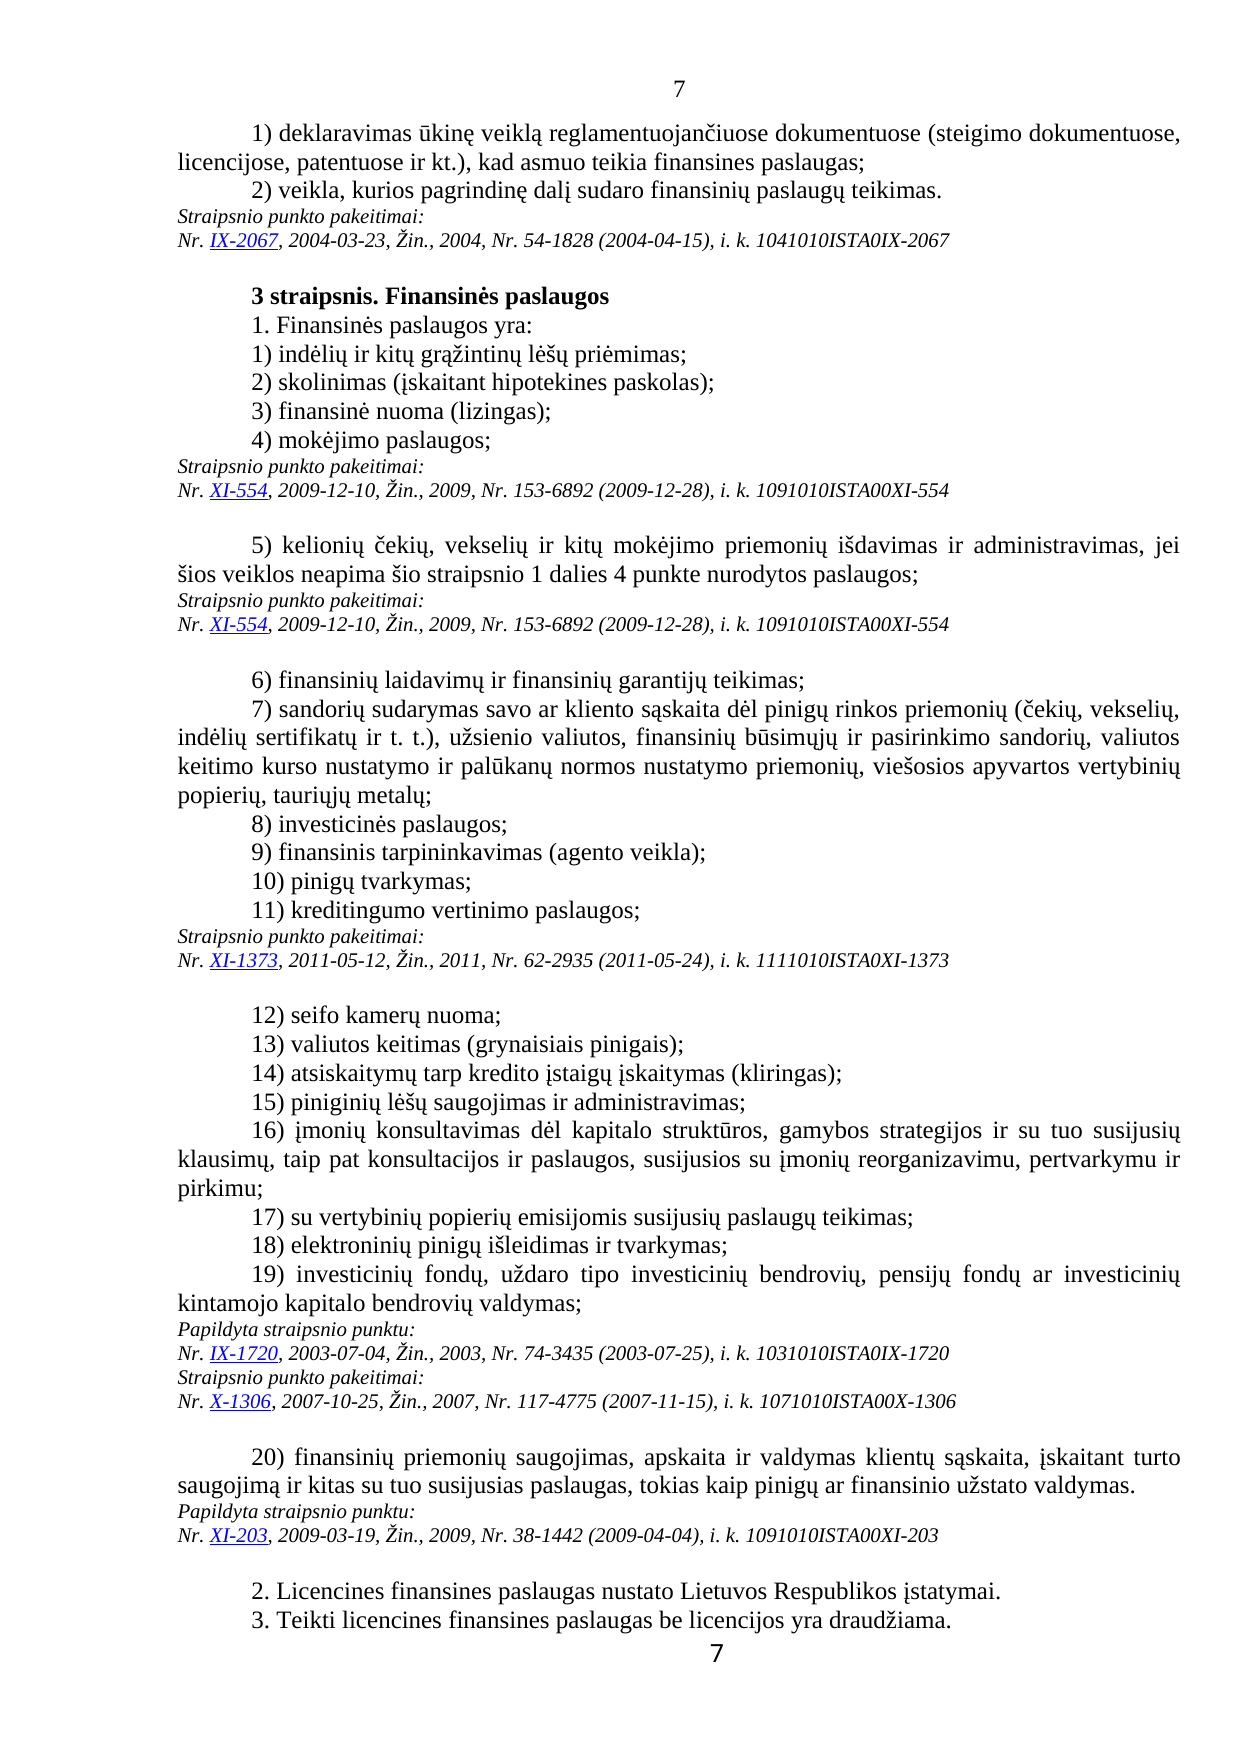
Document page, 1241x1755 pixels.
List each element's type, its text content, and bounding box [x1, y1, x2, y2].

text Nr. X-1306, 2007-10-25, Žin., 2007, Nr. 117-4775 (2007-11-15), i. k. 1071010ISTA00X-1306 [177, 1389, 1181, 1413]
text 10) pinigų tvarkymas; [177, 866, 1181, 895]
text 1) deklaravimas ūkinę veiklą reglamentuojančiuose dokumentuose (steigimo dokumentuose, licencijose, patentuose ir kt.), kad asmuo teikia finansines paslaugas; [177, 118, 1181, 176]
text Nr. XI-554, 2009-12-10, Žin., 2009, Nr. 153-6892 (2009-12-28), i. k. 1091010ISTA00XI-554 [177, 612, 1181, 636]
text 12) seifo kamerų nuoma; [177, 1001, 1181, 1029]
text 1) indėlių ir kitų grąžintinų lėšų priėmimas; [177, 339, 1181, 367]
text Nr. XI-203, 2009-03-19, Žin., 2009, Nr. 38-1442 (2009-04-04), i. k. 1091010ISTA00XI-203 [177, 1523, 1181, 1547]
text 19) investicinių fondų, uždaro tipo investicinių bendrovių, pensijų fondų ar investicinių kintamojo kapitalo bendrovių valdymas; [177, 1259, 1181, 1317]
text 16) įmonių konsultavimas dėl kapitalo struktūros, gamybos strategijos ir su tuo susijusių klausimų, taip pat konsultacijos ir paslaugos, susijusios su įmonių reorganizavimu, pertvarkymu ir pirkimu; [177, 1116, 1181, 1202]
text 3) finansinė nuoma (lizingas); [177, 396, 1181, 425]
text 15) piniginių lėšų saugojimas ir administravimas; [177, 1087, 1181, 1116]
text 7) sandorių sudarymas savo ar kliento sąskaita dėl pinigų rinkos priemonių (čekių, vekselių, indėlių sertifikatų ir t. t.), užsienio valiutos, finansinių būsimųjų ir pasirinkimo sandorių, valiutos keitimo kurso nustatymo ir palūkanų normos nustatymo priemonių, viešosios apyvartos vertybinių popierių, tauriųjų metalų; [177, 694, 1181, 809]
text 4) mokėjimo paslaugos; [177, 425, 1181, 454]
text 5) kelionių čekių, vekselių ir kitų mokėjimo priemonių išdavimas ir administravimas, jei šios veiklos neapima šio straipsnio 1 dalies 4 punkte nurodytos paslaugos; [177, 531, 1181, 588]
text Straipsnio punkto pakeitimai: [177, 454, 1181, 478]
text Straipsnio punkto pakeitimai: [177, 924, 1181, 948]
text Papildyta straipsnio punktu: [177, 1499, 1181, 1523]
text 8) investicinės paslaugos; [177, 809, 1181, 837]
text Straipsnio punkto pakeitimai: [177, 1365, 1181, 1389]
text 9) finansinis tarpininkavimas (agento veikla); [177, 837, 1181, 866]
text 14) atsiskaitymų tarp kredito įstaigų įskaitymas (kliringas); [177, 1058, 1181, 1087]
text 2) skolinimas (įskaitant hipotekines paskolas); [177, 367, 1181, 396]
text Straipsnio punkto pakeitimai: [177, 588, 1181, 612]
text 6) finansinių laidavimų ir finansinių garantijų teikimas; [177, 665, 1181, 694]
text Straipsnio punkto pakeitimai: [177, 204, 1181, 228]
text Nr. XI-554, 2009-12-10, Žin., 2009, Nr. 153-6892 (2009-12-28), i. k. 1091010ISTA00XI-554 [177, 478, 1181, 502]
text 13) valiutos keitimas (grynaisiais pinigais); [177, 1029, 1181, 1058]
text 2) veikla, kurios pagrindinę dalį sudaro finansinių paslaugų teikimas. [177, 176, 1181, 204]
text 2. Licencines finansines paslaugas nustato Lietuvos Respublikos įstatymai. [177, 1576, 1181, 1605]
text 1. Finansinės paslaugos yra: [177, 310, 1181, 339]
text 17) su vertybinių popierių emisijomis susijusių paslaugų teikimas; [177, 1202, 1181, 1231]
text 3 straipsnis. Finansinės paslaugos [177, 281, 1181, 310]
text 11) kreditingumo vertinimo paslaugos; [177, 895, 1181, 924]
text 20) finansinių priemonių saugojimas, apskaita ir valdymas klientų sąskaita, įskaitant turto saugojimą ir kitas su tuo susijusias paslaugas, tokias kaip pinigų ar finansinio užstato valdymas. [177, 1442, 1181, 1499]
text Nr. IX-2067, 2004-03-23, Žin., 2004, Nr. 54-1828 (2004-04-15), i. k. 1041010ISTA0IX-2067 [177, 228, 1181, 252]
text Papildyta straipsnio punktu: [177, 1317, 1181, 1341]
text Nr. XI-1373, 2011-05-12, Žin., 2011, Nr. 62-2935 (2011-05-24), i. k. 1111010ISTA0XI-1373 [177, 948, 1181, 972]
text 18) elektroninių pinigų išleidimas ir tvarkymas; [177, 1231, 1181, 1259]
text 3. Teikti licencines finansines paslaugas be licencijos yra draudžiama. [177, 1605, 1181, 1634]
text Nr. IX-1720, 2003-07-04, Žin., 2003, Nr. 74-3435 (2003-07-25), i. k. 1031010ISTA0IX-1720 [177, 1341, 1181, 1365]
